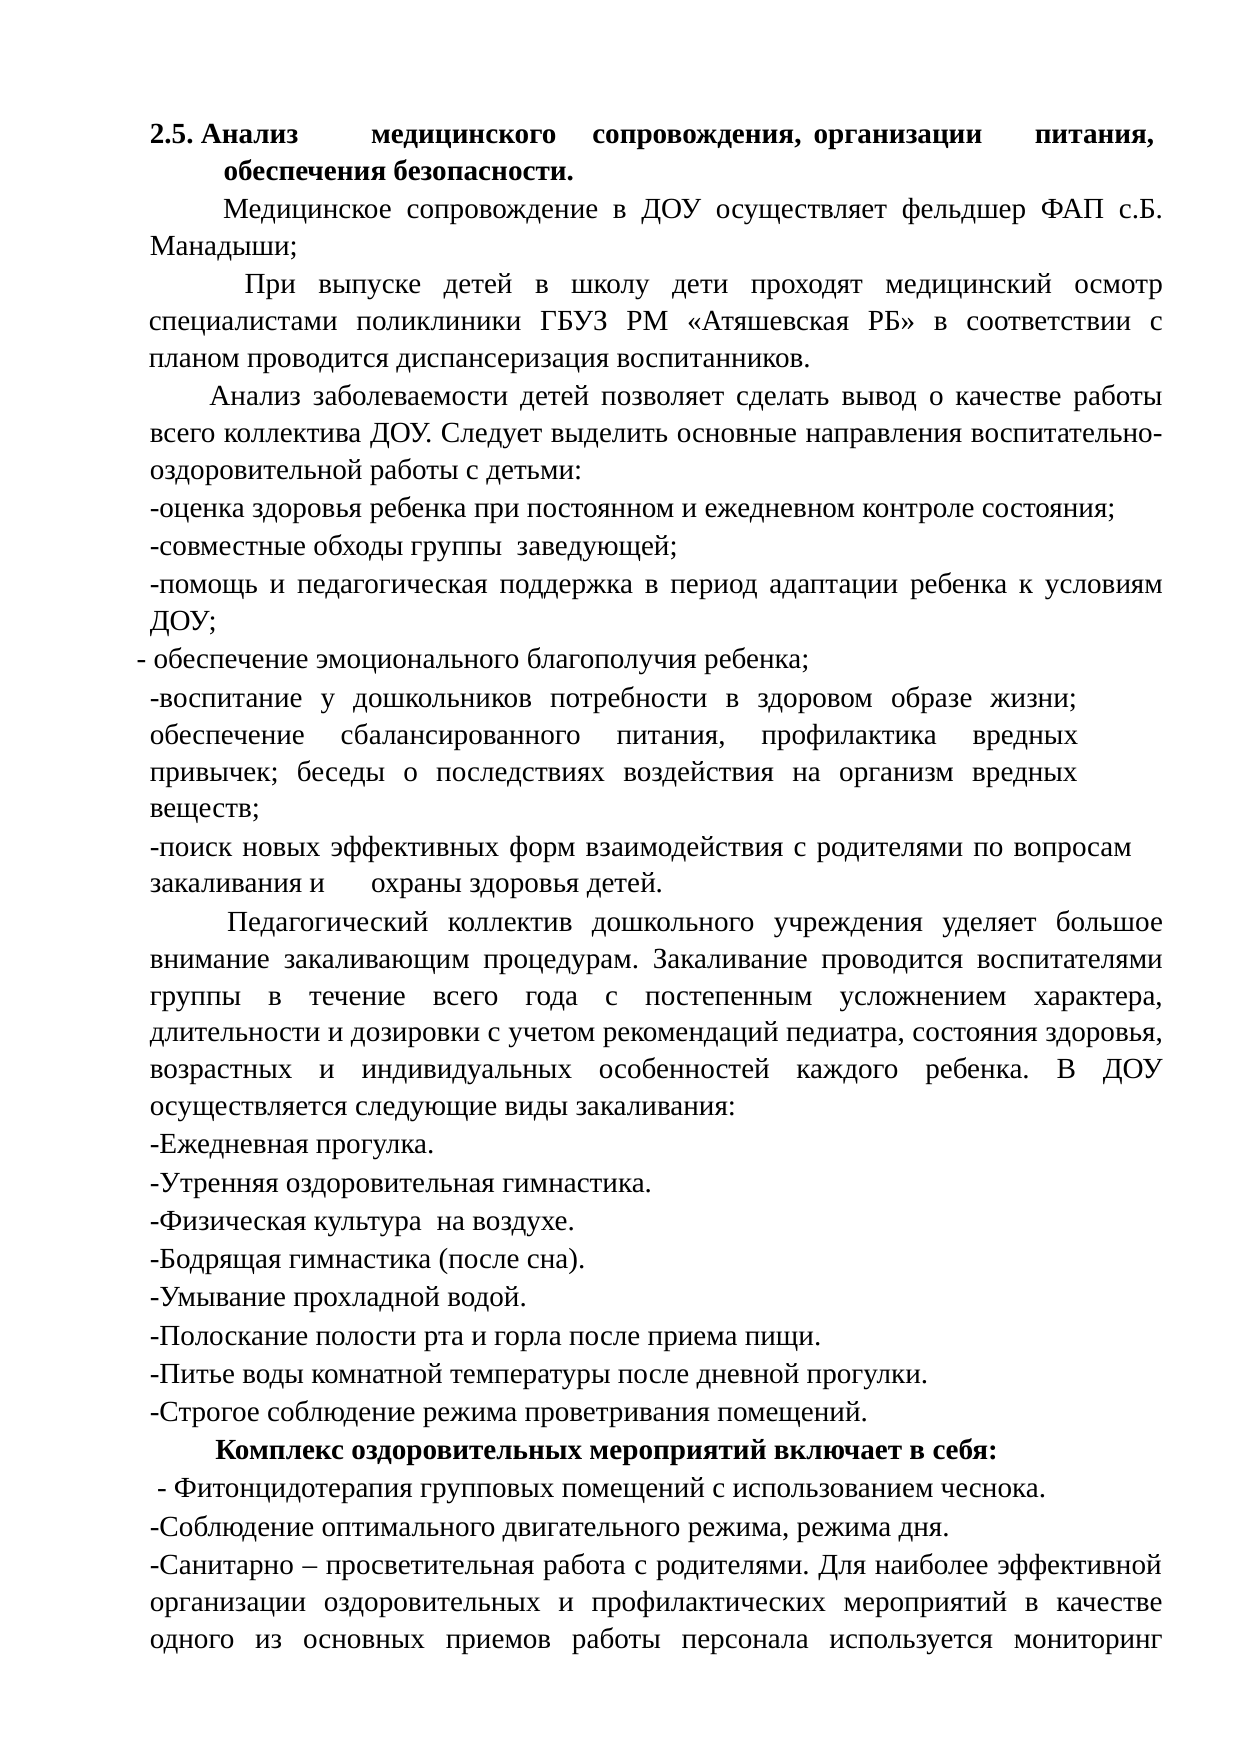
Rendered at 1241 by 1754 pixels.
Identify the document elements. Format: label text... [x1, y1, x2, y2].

text 2.5. Анализ медицинского сопровождения, организации питания, обеспечения безопасности. [149, 116, 1164, 186]
text - Фитонцидотерапия групповых помещений с использованием чеснока. [149, 1471, 1164, 1504]
text -Соблюдение оптимального двигательного режима, режима дня. [149, 1509, 1164, 1542]
text -Полоскание полости рта и горла после приема пищи. [149, 1318, 1164, 1351]
text При выпуске детей в школу дети проходят медицинский осмотр специалистами поликлиники ГБУЗ РМ «Атяшевская РБ» в соответствии с планом проводится диспансеризация воспитанников. [148, 266, 1164, 373]
text -Умывание прохладной водой. [149, 1279, 1164, 1313]
text -Утренняя оздоровительная гимнастика. [149, 1165, 1164, 1198]
text -Физическая культура на воздухе. [149, 1203, 1164, 1236]
text Комплекс оздоровительных мероприятий включает в себя: [149, 1432, 1164, 1466]
text Медицинское сопровождение в ДОУ осуществляет фельдшер ФАП с.Б. Манадыши; [149, 191, 1164, 261]
text -воспитание у дошкольников потребности в здоровом образе жизни; обеспечение сбалансированного питания, профилактика вредных привычек; беседы о последствиях воздействия на организм вредных веществ; [149, 680, 1079, 824]
text Анализ заболеваемости детей позволяет сделать вывод о качестве работы всего коллектива ДОУ. Следует выделить основные направления воспитательно-оздоровительной работы с детьми: [149, 378, 1164, 485]
text - обеспечение эмоционального благополучия ребенка; [136, 642, 1164, 675]
text Педагогический коллектив дошкольного учреждения уделяет большое внимание закаливающим процедурам. Закаливание проводится воспитателями группы в течение всего года с постепенным усложнением характера, длительности и дозировки с учетом рекомендаций педиатра, состояния здоровья, возрастных и индивидуальных особенностей каждого ребенка. В ДОУ осуществляется следующие виды закаливания: [149, 904, 1164, 1122]
text -совместные обходы группы заведующей; [149, 528, 1164, 562]
text -Ежедневная прогулка. [149, 1126, 1164, 1160]
text -поиск новых эффективных форм взаимодействия с родителями по вопросам закаливания и охраны здоровья детей. [149, 829, 1132, 899]
text -помощь и педагогическая поддержка в период адаптации ребенка к условиям ДОУ; [149, 567, 1164, 637]
text -Санитарно – просветительная работа с родителями. Для наиболее эффективной организации оздоровительных и профилактических мероприятий в качестве одного из основных приемов работы персонала используется мониторинг [149, 1547, 1163, 1654]
text -Бодрящая гимнастика (после сна). [149, 1241, 1164, 1275]
text -Строгое соблюдение режима проветривания помещений. [149, 1394, 1164, 1428]
text -Питье воды комнатной температуры после дневной прогулки. [149, 1356, 1164, 1389]
text -оценка здоровья ребенка при постоянном и ежедневном контроле состояния; [149, 490, 1164, 524]
